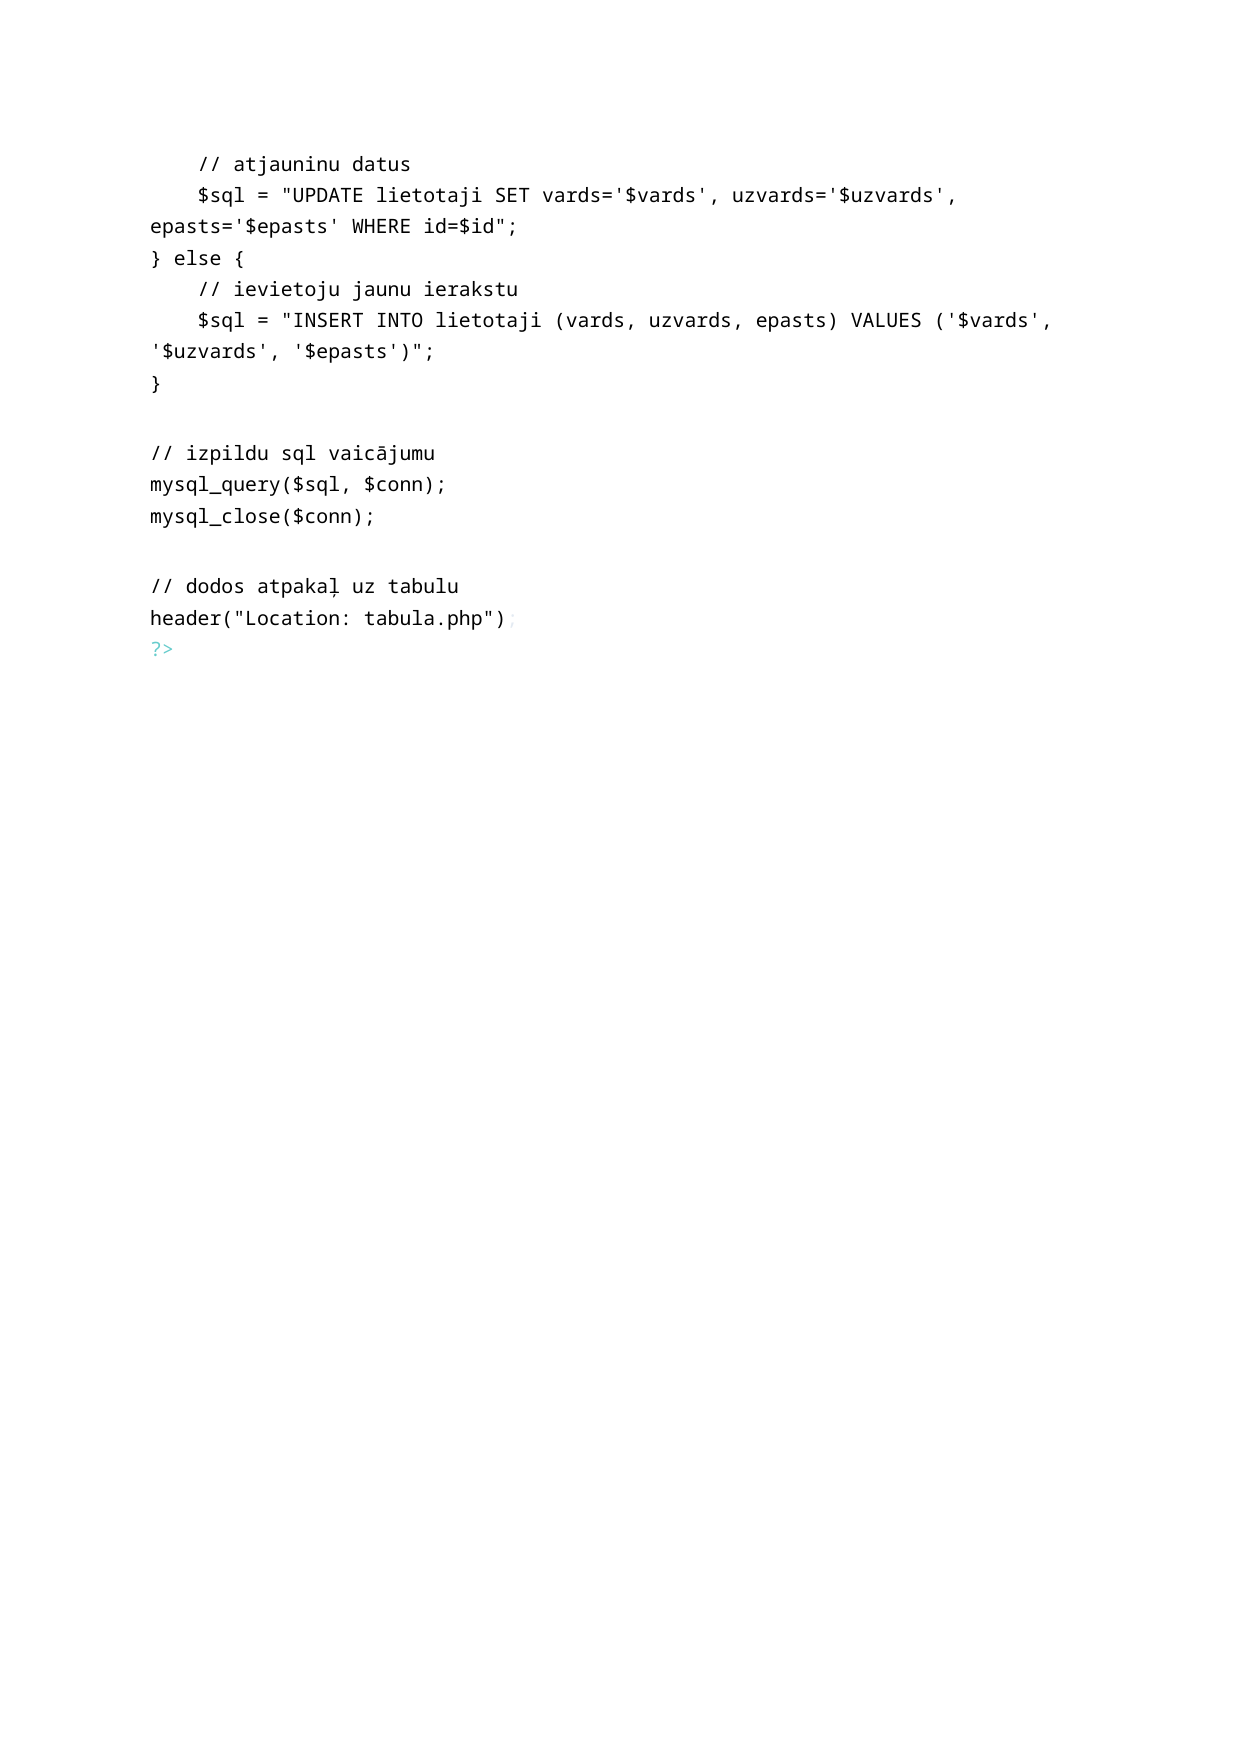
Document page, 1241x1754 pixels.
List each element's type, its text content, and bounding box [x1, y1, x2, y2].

text // atjauninu datus $sql = "UPDATE lietotaji SET vards='$vards', uzvards='$uzvards', epasts='$epasts' WHERE id=$id"; } else { // ievietoju jaunu ierakstu $sql = "INSERT INTO lietotaji (vards, uzvards, epasts) VALUES ('$vards', '$uzvards', '$epasts')"; } // izpildu sql vaicājumu mysql_query($sql, $conn); mysql_close($conn); // dodos atpakaļ uz tabulu header("Location: tabula.php"); ?> [150, 150, 1090, 662]
